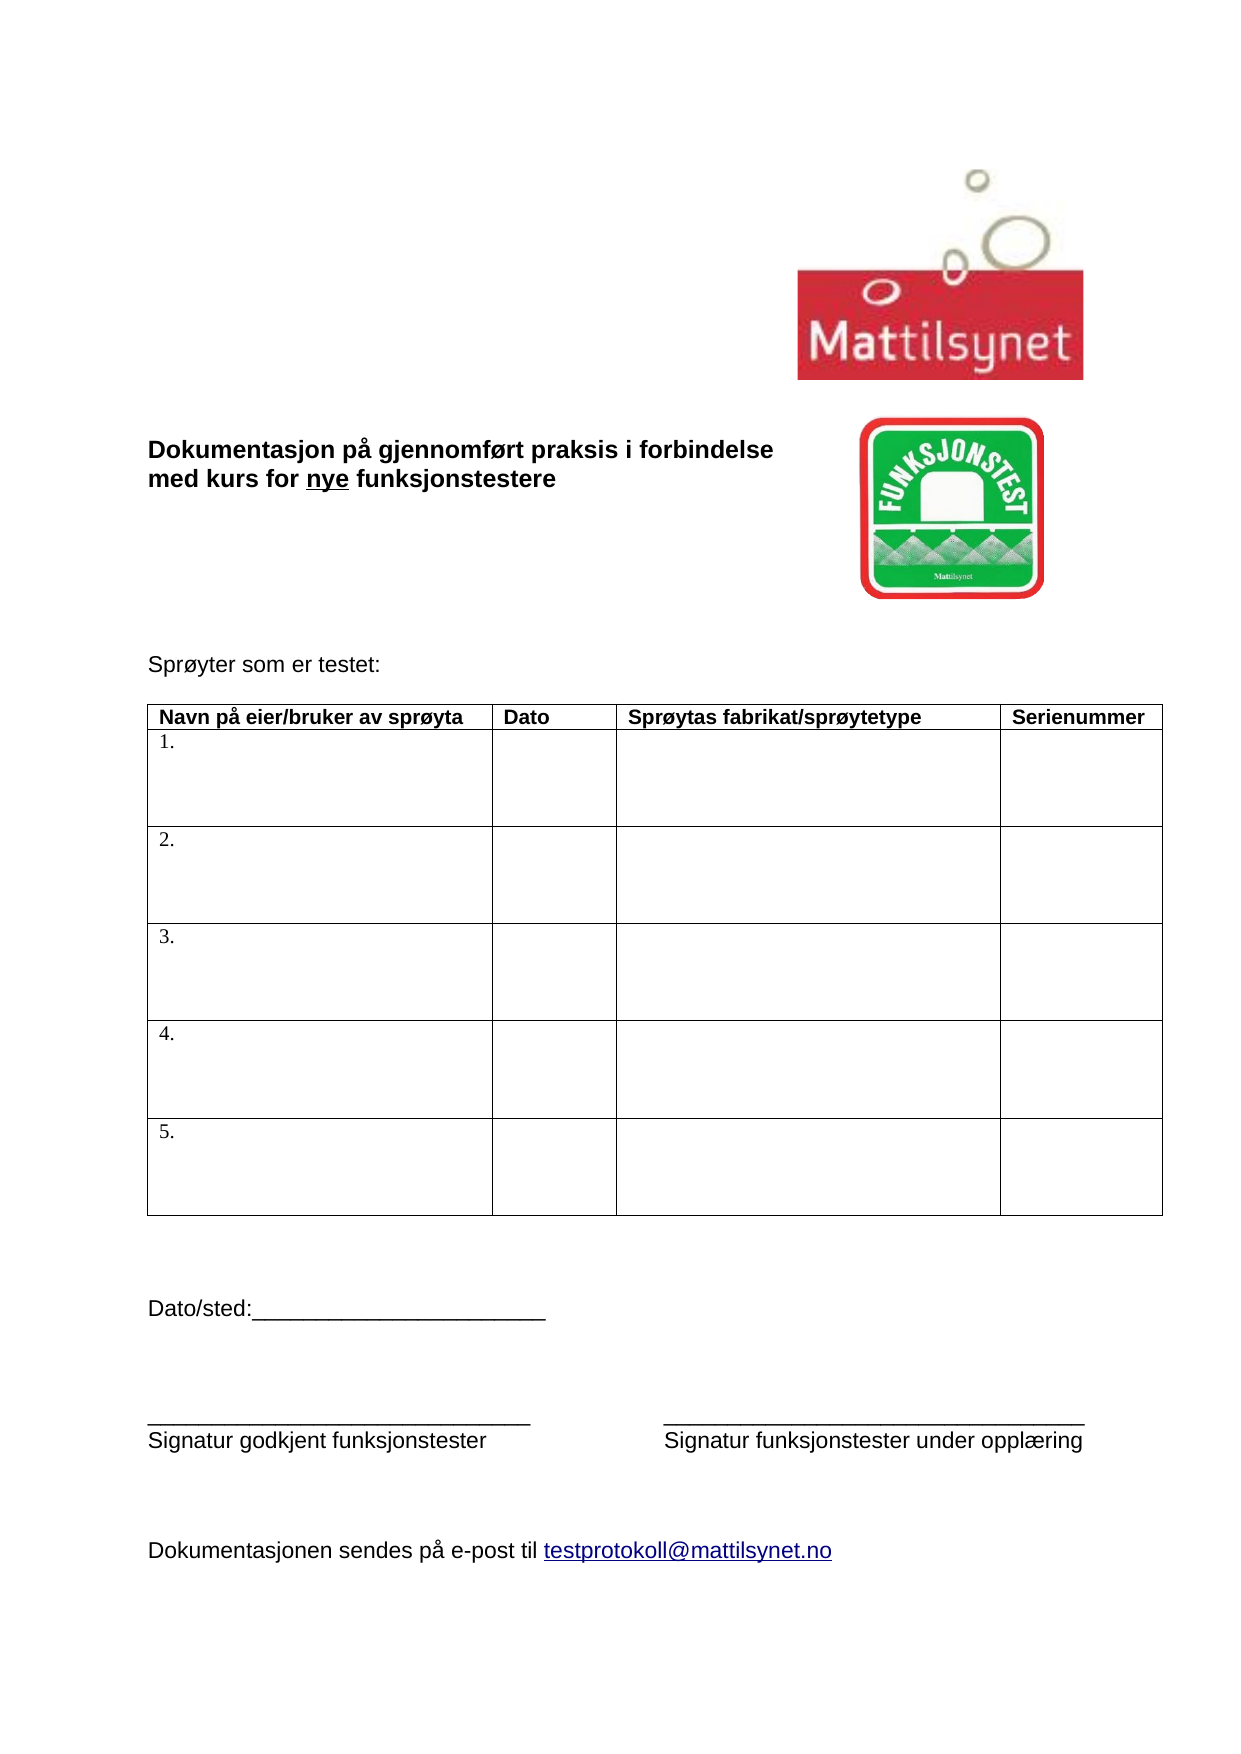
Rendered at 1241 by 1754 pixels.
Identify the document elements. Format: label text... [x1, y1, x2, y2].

table_cell [493, 1119, 616, 1215]
table_cell [1001, 1021, 1162, 1118]
text [1044, 464, 1093, 493]
table_cell 5. [148, 1119, 492, 1215]
text Signatur godkjent funksjonstester Signatur funksjonstester under opplæring [148, 1427, 1093, 1453]
table_cell [617, 1021, 1000, 1118]
table_header Sprøytas fabrikat/sprøytetype [617, 705, 1000, 728]
table_cell [1001, 730, 1162, 826]
text [1044, 435, 1093, 464]
text Dokumentasjon på gjennomført praksis i forbindelse [148, 435, 859, 464]
table_cell [1001, 924, 1162, 1020]
table_cell [493, 924, 616, 1020]
table_cell 3. [148, 924, 492, 1020]
text med kurs for nye funksjonstestere [148, 464, 859, 493]
table_cell [493, 730, 616, 826]
table_cell [617, 1119, 1000, 1215]
table_cell 4. [148, 1021, 492, 1118]
table_header Serienummer [1001, 705, 1162, 728]
table_cell 1. [148, 730, 492, 826]
table_cell [617, 827, 1000, 923]
table_cell [493, 827, 616, 923]
table_header Dato [493, 705, 616, 728]
table_cell [617, 730, 1000, 826]
table_cell [1001, 1119, 1162, 1215]
table_cell [493, 1021, 616, 1118]
table_cell [617, 924, 1000, 1020]
text ______________________________ _________________________________ [148, 1400, 1093, 1427]
table_cell 2. [148, 827, 492, 923]
text Sprøyter som er testet: [148, 651, 1093, 677]
table_cell [1001, 827, 1162, 923]
text Dokumentasjonen sendes på e-post til testprotokoll@mattilsynet.no [148, 1537, 1093, 1563]
table_header Navn på eier/bruker av sprøyta [148, 705, 492, 728]
text Dato/sted:_______________________ [148, 1295, 1093, 1321]
